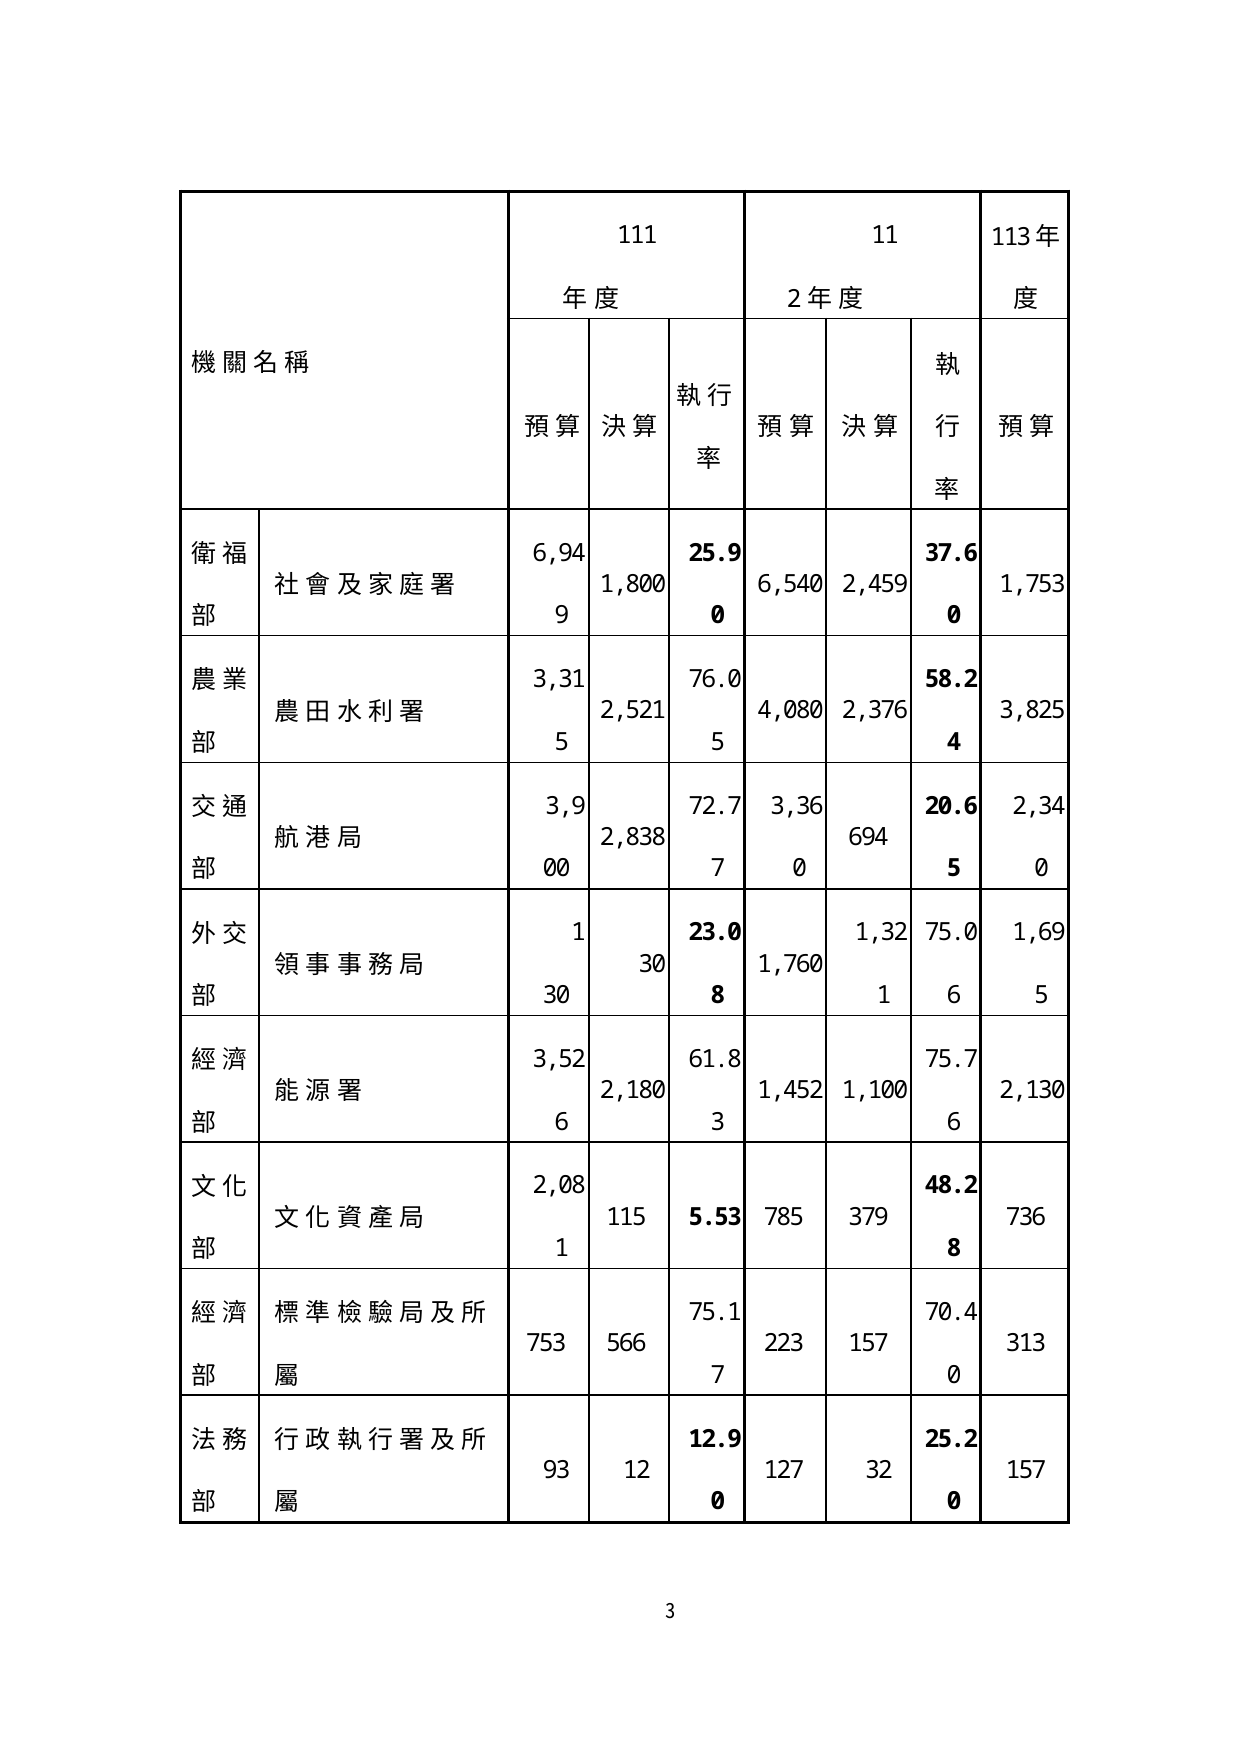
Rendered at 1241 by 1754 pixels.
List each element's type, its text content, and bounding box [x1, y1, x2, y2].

table_cell 25.20 [912, 1396, 979, 1521]
table_cell 經濟部 [182, 1269, 258, 1394]
table_cell 3,360 [746, 763, 825, 888]
table_cell 23.08 [670, 890, 743, 1014]
table_cell 衛福部 [182, 510, 258, 635]
table_cell 223 [746, 1269, 825, 1394]
table_cell 4,080 [746, 636, 825, 761]
table_cell 3,315 [510, 636, 588, 761]
table_cell 航港局 [260, 763, 507, 888]
table_cell 社會及家庭署 [260, 510, 507, 635]
table_cell 72.77 [670, 763, 743, 888]
table_cell 127 [746, 1396, 825, 1521]
table_cell 694 [827, 763, 910, 888]
table_cell 農田水利署 [260, 636, 507, 761]
table_cell 75.06 [912, 890, 979, 1014]
table_cell 785 [746, 1143, 825, 1268]
table_cell 1,452 [746, 1016, 825, 1141]
table_cell 交通部 [182, 763, 258, 888]
table_cell 12 [590, 1396, 668, 1521]
table_cell 30 [590, 890, 668, 1014]
table_cell 3,900 [510, 763, 588, 888]
table_cell 1,321 [827, 890, 910, 1014]
table_cell 75.17 [670, 1269, 743, 1394]
table_cell 48.28 [912, 1143, 979, 1268]
table_cell 2,838 [590, 763, 668, 888]
table_cell 農業部 [182, 636, 258, 761]
table_cell 執行率 [670, 319, 743, 508]
table_cell 115 [590, 1143, 668, 1268]
table_cell 文化資產局 [260, 1143, 507, 1268]
table_cell 61.83 [670, 1016, 743, 1141]
table_cell 58.24 [912, 636, 979, 761]
table_cell 法務部 [182, 1396, 258, 1521]
table_cell 領事事務局 [260, 890, 507, 1014]
table_header 113年度 [982, 193, 1067, 318]
table_cell 2,521 [590, 636, 668, 761]
table_cell 決算 [827, 319, 910, 508]
table_cell 能源署 [260, 1016, 507, 1141]
table_cell 預算 [982, 319, 1067, 508]
table_cell 決算 [590, 319, 668, 508]
table_cell 6,949 [510, 510, 588, 635]
table_cell 1,695 [982, 890, 1067, 1014]
table_cell 157 [982, 1396, 1067, 1521]
table_cell 32 [827, 1396, 910, 1521]
table_cell 566 [590, 1269, 668, 1394]
table_cell 執行率 [912, 319, 979, 508]
table_cell 預算 [510, 319, 588, 508]
table_cell 2,081 [510, 1143, 588, 1268]
table_cell 130 [510, 890, 588, 1014]
table_cell 1,800 [590, 510, 668, 635]
table_cell 行政執行署及所屬 [260, 1396, 507, 1521]
table_cell 379 [827, 1143, 910, 1268]
table_cell 5.53 [670, 1143, 743, 1268]
table_cell 25.90 [670, 510, 743, 635]
table_cell 預算 [746, 319, 825, 508]
table_cell 157 [827, 1269, 910, 1394]
table_cell 70.40 [912, 1269, 979, 1394]
table_header 機關名稱 [182, 193, 507, 508]
table_cell 20.65 [912, 763, 979, 888]
table_cell 標準檢驗局及所屬 [260, 1269, 507, 1394]
table_cell 經濟部 [182, 1016, 258, 1141]
table_cell 753 [510, 1269, 588, 1394]
table_cell 76.05 [670, 636, 743, 761]
table_cell 2,180 [590, 1016, 668, 1141]
table_cell 2,340 [982, 763, 1067, 888]
table_cell 外交部 [182, 890, 258, 1014]
table_cell 1,753 [982, 510, 1067, 635]
table_cell 93 [510, 1396, 588, 1521]
table_cell 736 [982, 1143, 1067, 1268]
table_cell 6,540 [746, 510, 825, 635]
table_cell 3,825 [982, 636, 1067, 761]
table_header 111年度 [510, 193, 743, 318]
table_cell 文化部 [182, 1143, 258, 1268]
table_cell 3,526 [510, 1016, 588, 1141]
table_cell 1,760 [746, 890, 825, 1014]
table_cell 2,459 [827, 510, 910, 635]
table_cell 313 [982, 1269, 1067, 1394]
table_cell 75.76 [912, 1016, 979, 1141]
table_cell 12.90 [670, 1396, 743, 1521]
table_cell 37.60 [912, 510, 979, 635]
table_cell 2,130 [982, 1016, 1067, 1141]
table_cell 2,376 [827, 636, 910, 761]
table_cell 1,100 [827, 1016, 910, 1141]
table_header 112年度 [746, 193, 979, 318]
